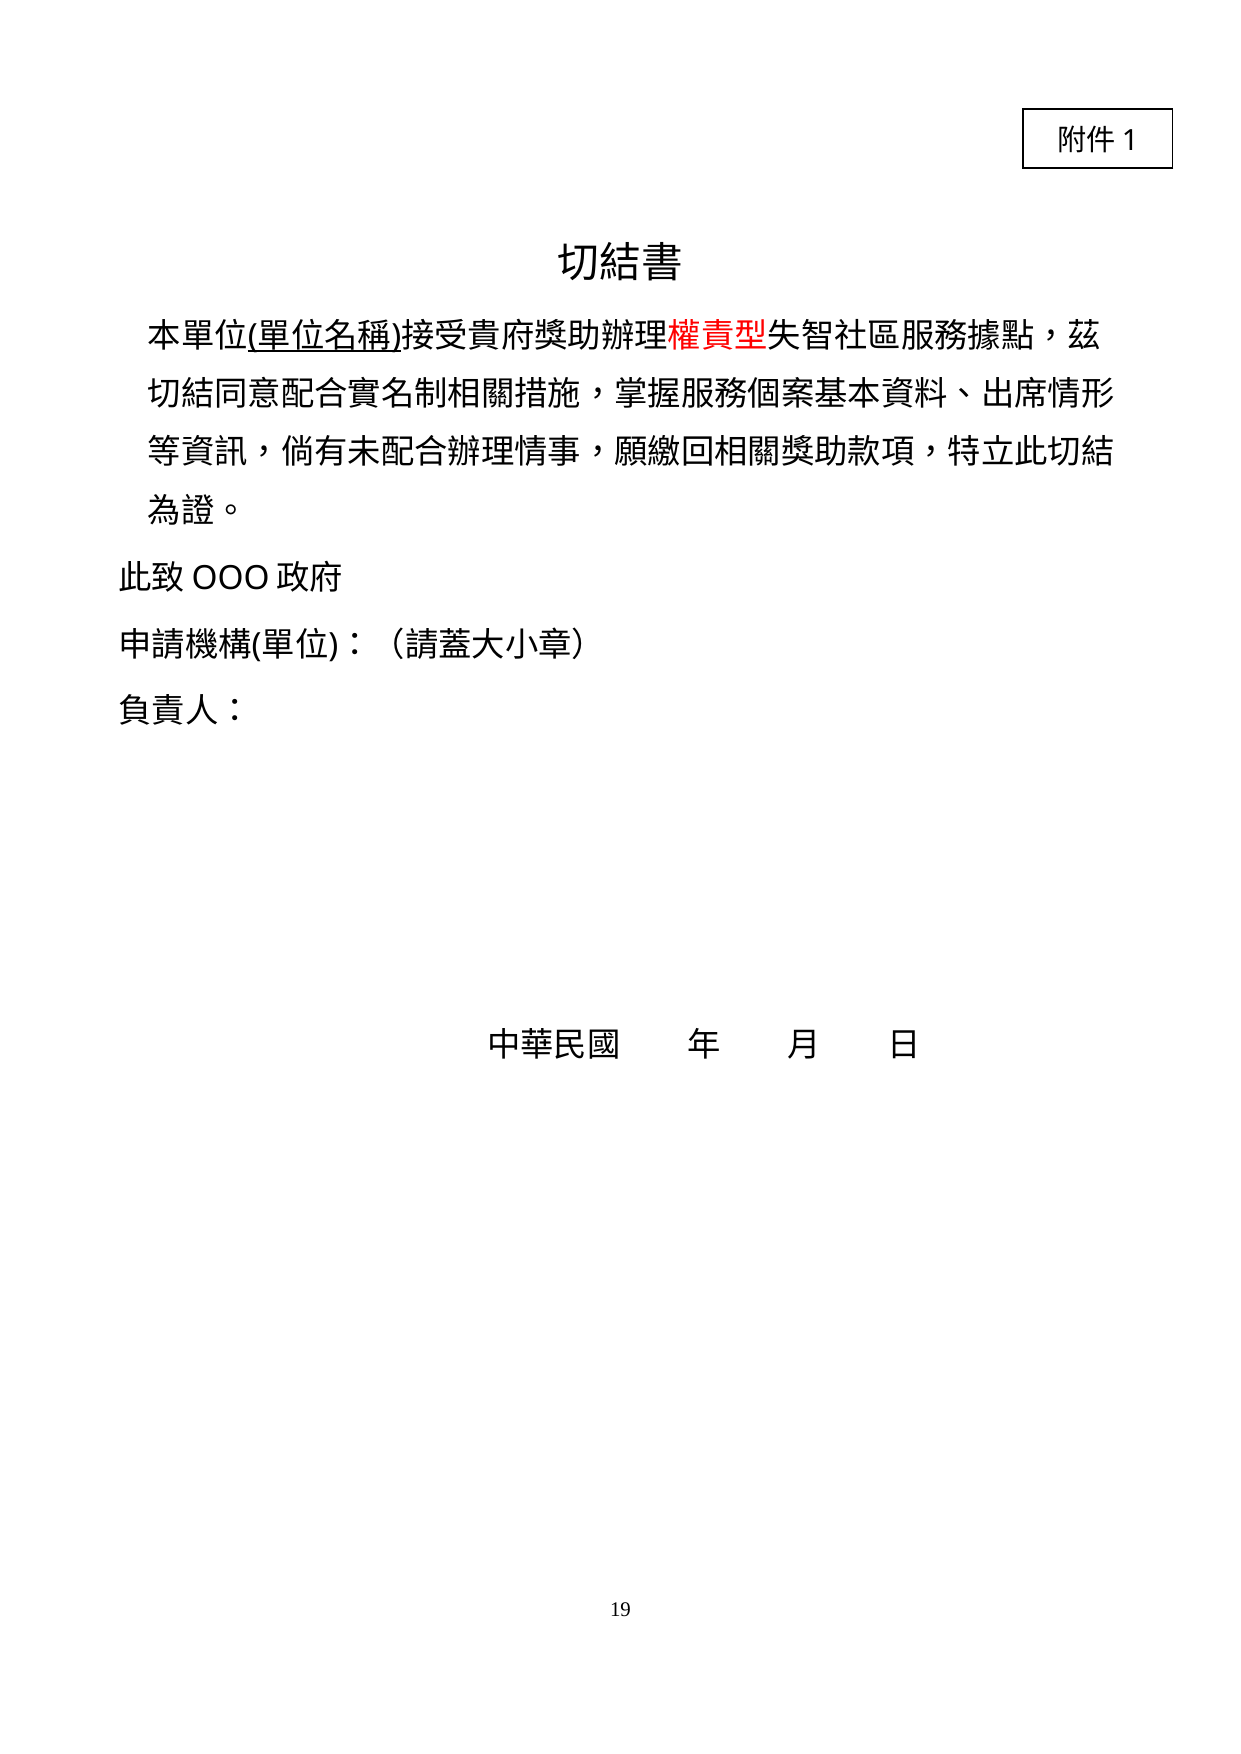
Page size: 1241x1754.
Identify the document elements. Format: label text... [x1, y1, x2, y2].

text 本單位(單位名稱)接受貴府獎助辦理權責型失智社區服務據點，茲切結同意配合實名制相關措施，掌握服務個案基本資料、出席情形等資訊，倘有未配合辦理情事，願繳回相關獎助款項，特立此切結為證。 [148, 300, 1122, 534]
text 附件1 [1039, 117, 1157, 159]
text 負責人： [118, 679, 1122, 734]
text 中華民國 年 月 日 [118, 1013, 1122, 1067]
text 申請機構(單位)：（請蓋大小章） [118, 613, 1122, 667]
text 切結書 [118, 234, 1122, 288]
text 此致OOO政府 [118, 546, 1122, 600]
